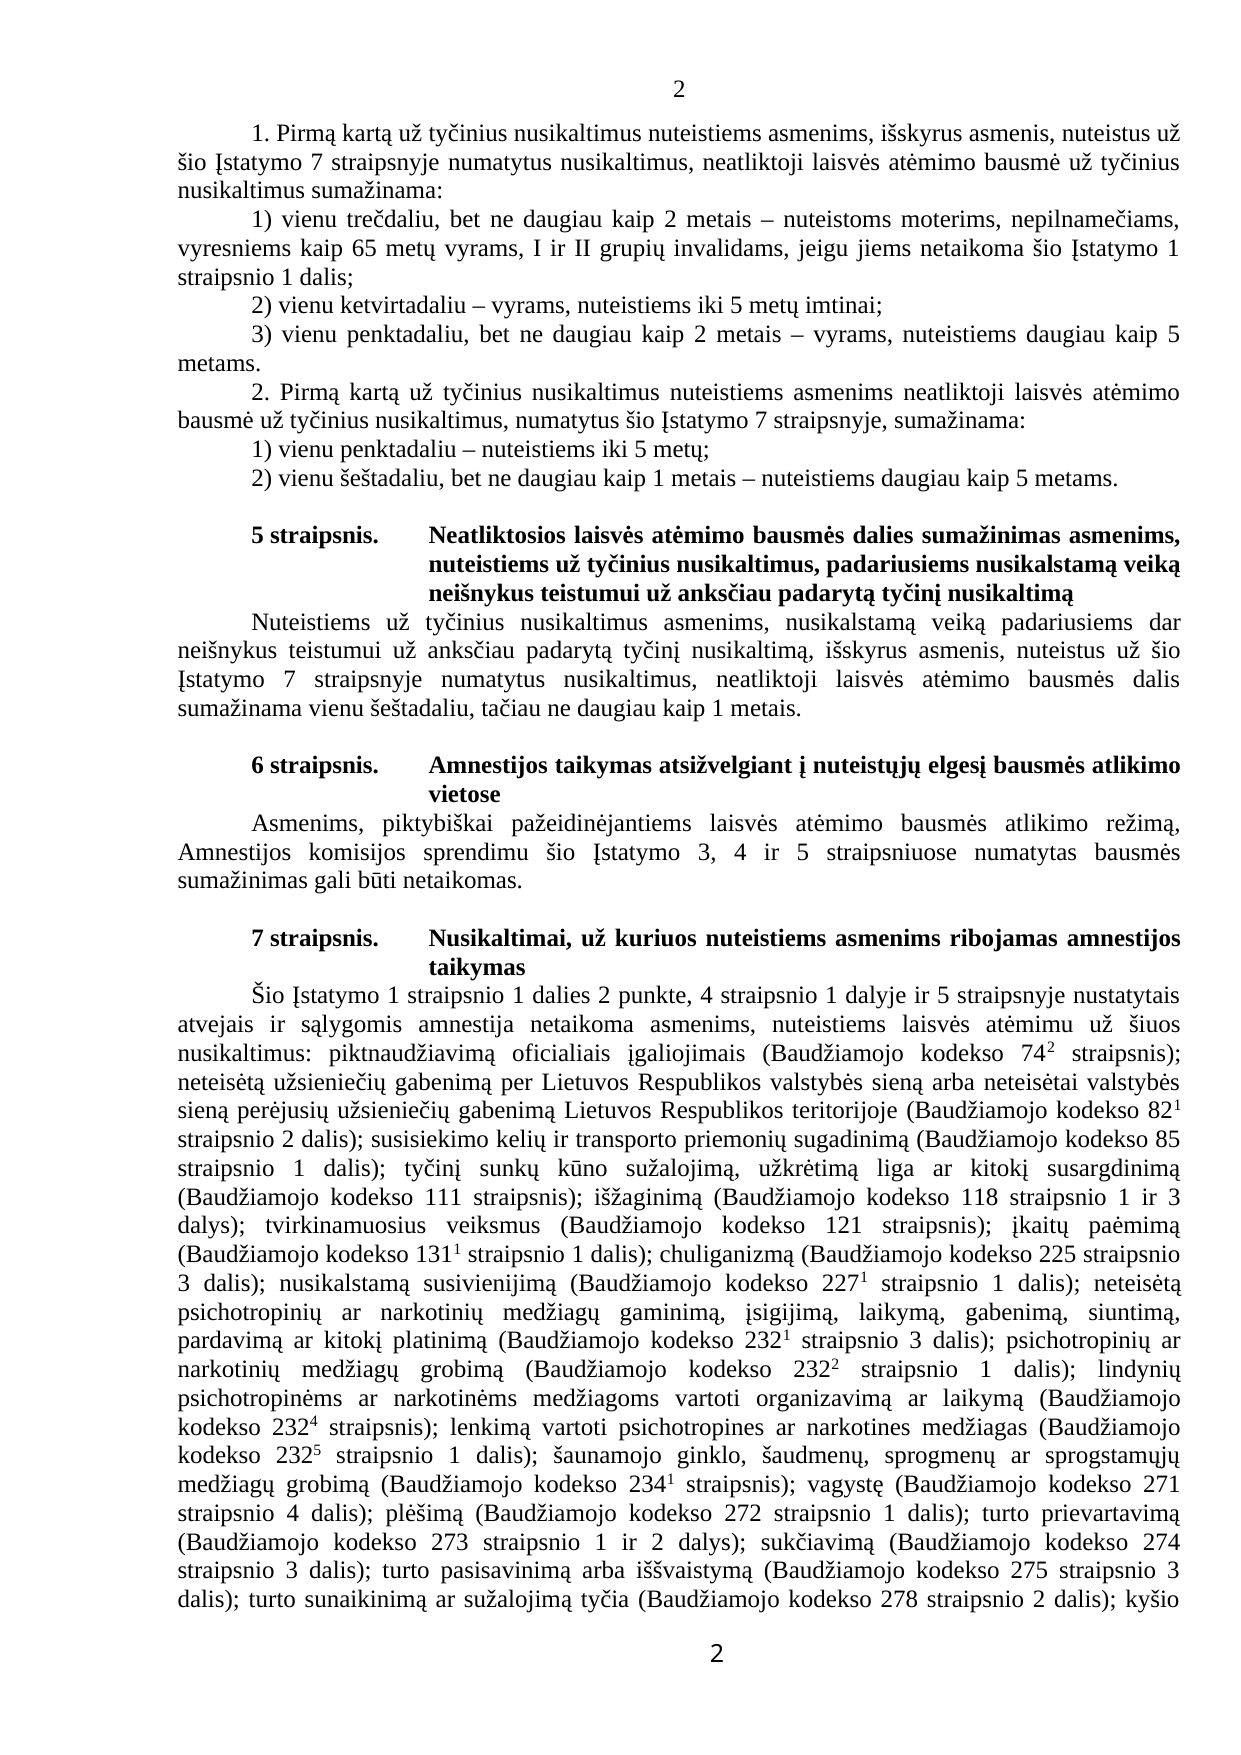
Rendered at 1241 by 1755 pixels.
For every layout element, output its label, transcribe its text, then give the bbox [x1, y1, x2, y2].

text Asmenims, piktybiškai pažeidinėjantiems laisvės atėmimo bausmės atlikimo režimą, Amnestijos komisijos sprendimu šio Įstatymo 3, 4 ir 5 straipsniuose numatytas bausmės sumažinimas gali būti netaikomas. [177, 808, 1181, 894]
text Nuteistiems už tyčinius nusikaltimus asmenims, nusikalstamą veiką padariusiems dar neišnykus teistumui už anksčiau padarytą tyčinį nusikaltimą, išskyrus asmenis, nuteistus už šio Įstatymo 7 straipsnyje numatytus nusikaltimus, neatliktoji laisvės atėmimo bausmės dalis sumažinama vienu šeštadaliu, tačiau ne daugiau kaip 1 metais. [177, 607, 1181, 722]
text Šio Įstatymo 1 straipsnio 1 dalies 2 punkte, 4 straipsnio 1 dalyje ir 5 straipsnyje nustatytais atvejais ir sąlygomis amnestija netaikoma asmenims, nuteistiems laisvės atėmimu už šiuos nusikaltimus: piktnaudžiavimą oficialiais įgaliojimais (Baudžiamojo kodekso 742 straipsnis); neteisėtą užsieniečių gabenimą per Lietuvos Respublikos valstybės sieną arba neteisėtai valstybės sieną perėjusių užsieniečių gabenimą Lietuvos Respublikos teritorijoje (Baudžiamojo kodekso 821 straipsnio 2 dalis); susisiekimo kelių ir transporto priemonių sugadinimą (Baudžiamojo kodekso 85 straipsnio 1 dalis); tyčinį sunkų kūno sužalojimą, užkrėtimą liga ar kitokį susargdinimą (Baudžiamojo kodekso 111 straipsnis); išžaginimą (Baudžiamojo kodekso 118 straipsnio 1 ir 3 dalys); tvirkinamuosius veiksmus (Baudžiamojo kodekso 121 straipsnis); įkaitų paėmimą (Baudžiamojo kodekso 1311 straipsnio 1 dalis); chuliganizmą (Baudžiamojo kodekso 225 straipsnio 3 dalis); nusikalstamą susivienijimą (Baudžiamojo kodekso 2271 straipsnio 1 dalis); neteisėtą psichotropinių ar narkotinių medžiagų gaminimą, įsigijimą, laikymą, gabenimą, siuntimą, pardavimą ar kitokį platinimą (Baudžiamojo kodekso 2321 straipsnio 3 dalis); psichotropinių ar narkotinių medžiagų grobimą (Baudžiamojo kodekso 2322 straipsnio 1 dalis); lindynių psichotropinėms ar narkotinėms medžiagoms vartoti organizavimą ar laikymą (Baudžiamojo kodekso 2324 straipsnis); lenkimą vartoti psichotropines ar narkotines medžiagas (Baudžiamojo kodekso 2325 straipsnio 1 dalis); šaunamojo ginklo, šaudmenų, sprogmenų ar sprogstamųjų medžiagų grobimą (Baudžiamojo kodekso 2341 straipsnis); vagystę (Baudžiamojo kodekso 271 straipsnio 4 dalis); plėšimą (Baudžiamojo kodekso 272 straipsnio 1 dalis); turto prievartavimą (Baudžiamojo kodekso 273 straipsnio 1 ir 2 dalys); sukčiavimą (Baudžiamojo kodekso 274 straipsnio 3 dalis); turto pasisavinimą arba iššvaistymą (Baudžiamojo kodekso 275 straipsnio 3 dalis); turto sunaikinimą ar sužalojimą tyčia (Baudžiamojo kodekso 278 straipsnio 2 dalis); kyšio [177, 981, 1181, 1613]
text 1) vienu trečdaliu, bet ne daugiau kaip 2 metais – nuteistoms moterims, nepilnamečiams, vyresniems kaip 65 metų vyrams, I ir II grupių invalidams, jeigu jiems netaikoma šio Įstatymo 1 straipsnio 1 dalis; [177, 204, 1181, 291]
text 2) vienu ketvirtadaliu – vyrams, nuteistiems iki 5 metų imtinai; [177, 291, 1181, 319]
text 6 straipsnis. Amnestijos taikymas atsižvelgiant į nuteistųjų elgesį bausmės atlikimo vietose [251, 751, 1181, 808]
text 1. Pirmą kartą už tyčinius nusikaltimus nuteistiems asmenims, išskyrus asmenis, nuteistus už šio Įstatymo 7 straipsnyje numatytus nusikaltimus, neatliktoji laisvės atėmimo bausmė už tyčinius nusikaltimus sumažinama: [177, 118, 1181, 204]
text 7 straipsnis. Nusikaltimai, už kuriuos nuteistiems asmenims ribojamas amnestijos taikymas [251, 923, 1181, 981]
text 1) vienu penktadaliu – nuteistiems iki 5 metų; [177, 434, 1181, 463]
text 3) vienu penktadaliu, bet ne daugiau kaip 2 metais – vyrams, nuteistiems daugiau kaip 5 metams. [177, 319, 1181, 377]
text 2. Pirmą kartą už tyčinius nusikaltimus nuteistiems asmenims neatliktoji laisvės atėmimo bausmė už tyčinius nusikaltimus, numatytus šio Įstatymo 7 straipsnyje, sumažinama: [177, 377, 1181, 434]
text 2) vienu šeštadaliu, bet ne daugiau kaip 1 metais – nuteistiems daugiau kaip 5 metams. [177, 463, 1181, 492]
text 5 straipsnis. Neatliktosios laisvės atėmimo bausmės dalies sumažinimas asmenims, nuteistiems už tyčinius nusikaltimus, padariusiems nusikalstamą veiką neišnykus teistumui už anksčiau padarytą tyčinį nusikaltimą [251, 521, 1181, 607]
